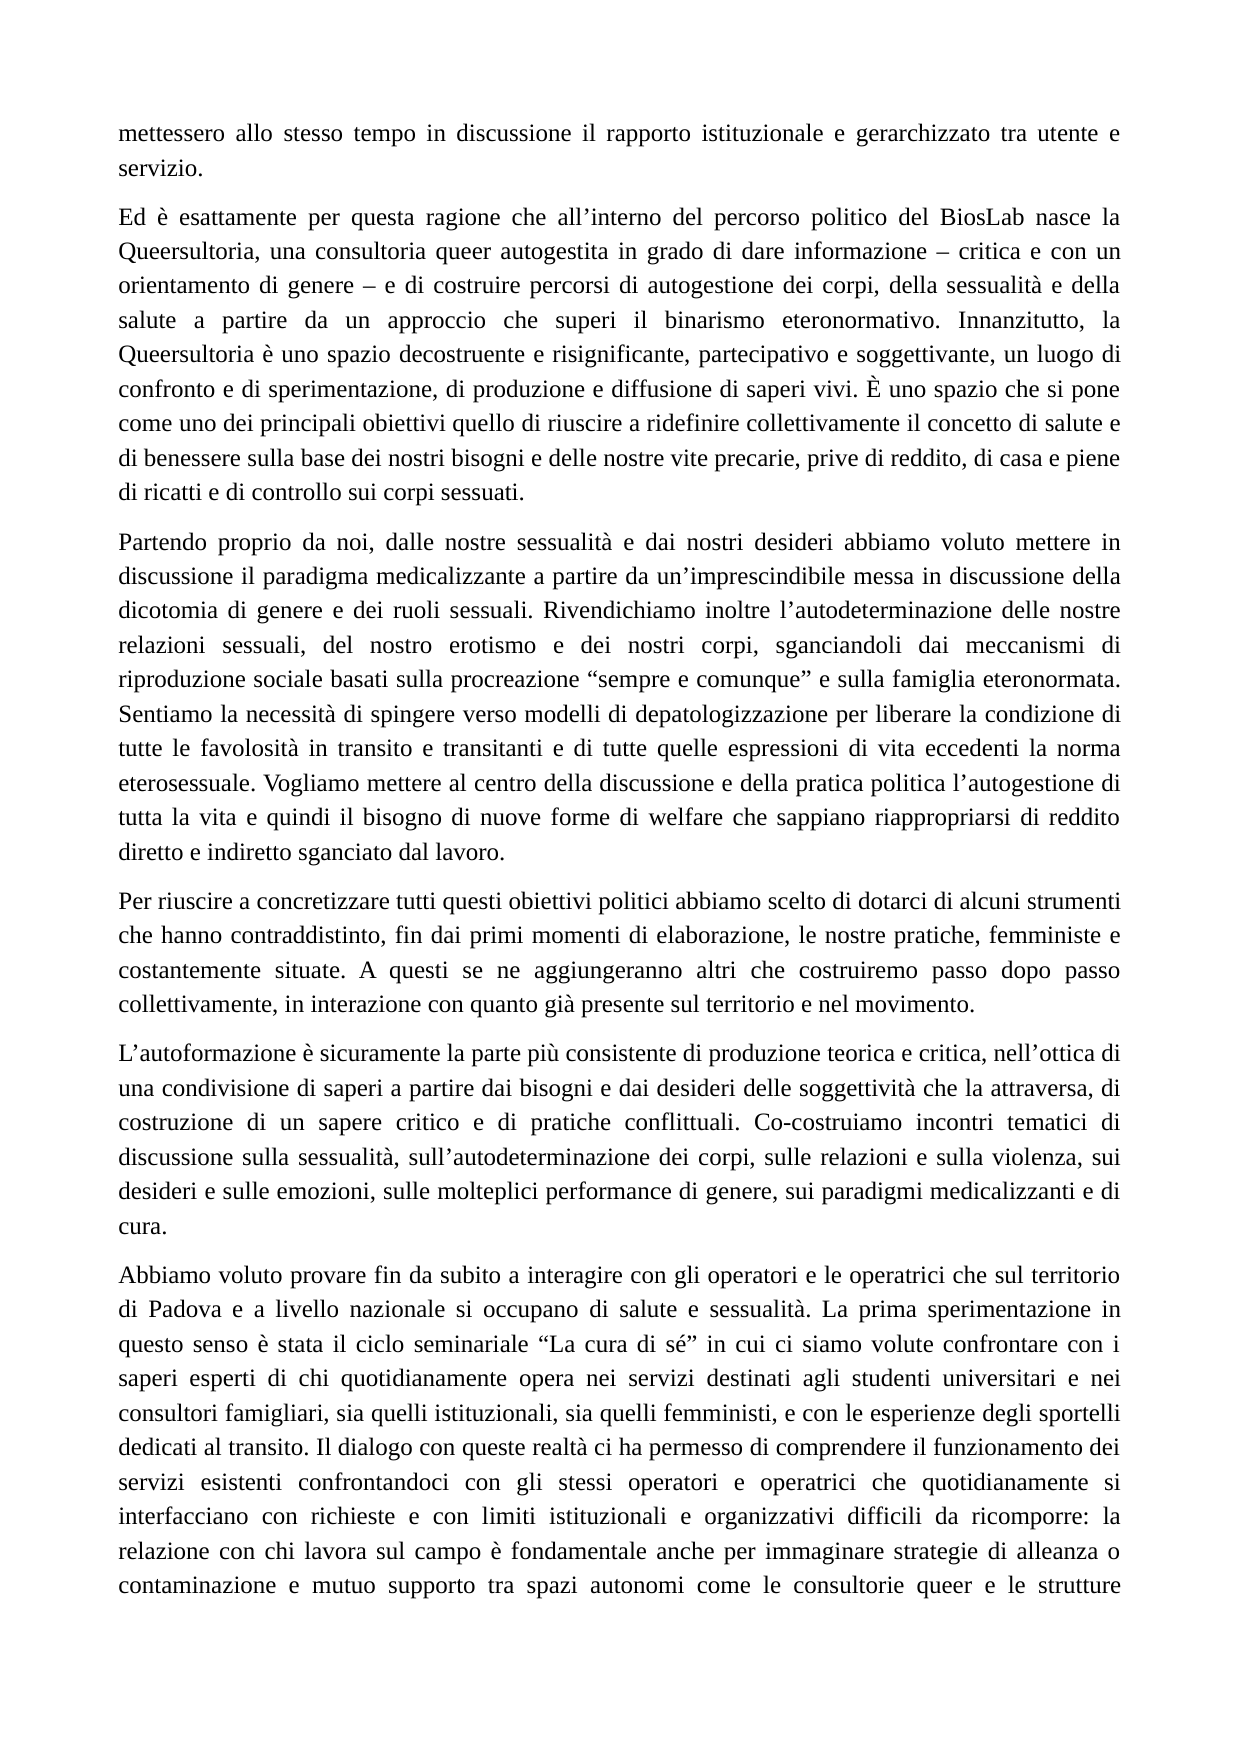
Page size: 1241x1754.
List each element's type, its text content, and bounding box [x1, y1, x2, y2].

text Abbiamo voluto provare fin da subito a interagire con gli operatori e le operatrici che sul territorio di Padova e a livello nazionale si occupano di salute e sessualità. La prima sperimentazione in questo senso è stata il ciclo seminariale “La cura di sé” in cui ci siamo volute confrontare con i saperi esperti di chi quotidianamente opera nei servizi destinati agli studenti universitari e nei consultori famigliari, sia quelli istituzionali, sia quelli femministi, e con le esperienze degli sportelli dedicati al transito. Il dialogo con queste realtà ci ha permesso di comprendere il funzionamento dei servizi esistenti confrontandoci con gli stessi operatori e operatrici che quotidianamente si interfacciano con richieste e con limiti istituzionali e organizzativi difficili da ricomporre: la relazione con chi lavora sul campo è fondamentale anche per immaginare strategie di alleanza o contaminazione e mutuo supporto tra spazi autonomi come le consultorie queer e le strutture [118, 1260, 1122, 1599]
text Ed è esattamente per questa ragione che all’interno del percorso politico del BiosLab nasce la Queersultoria, una consultoria queer autogestita in grado di dare informazione – critica e con un orientamento di genere – e di costruire percorsi di autogestione dei corpi, della sessualità e della salute a partire da un approccio che superi il binarismo eteronormativo. Innanzitutto, la Queersultoria è uno spazio decostruente e risignificante, partecipativo e soggettivante, un luogo di confronto e di sperimentazione, di produzione e diffusione di saperi vivi. È uno spazio che si pone come uno dei principali obiettivi quello di riuscire a ridefinire collettivamente il concetto di salute e di benessere sulla base dei nostri bisogni e delle nostre vite precarie, prive di reddito, di casa e piene di ricatti e di controllo sui corpi sessuati. [118, 202, 1122, 506]
text Per riuscire a concretizzare tutti questi obiettivi politici abbiamo scelto di dotarci di alcuni strumenti che hanno contraddistinto, fin dai primi momenti di elaborazione, le nostre pratiche, femministe e costantemente situate. A questi se ne aggiungeranno altri che costruiremo passo dopo passo collettivamente, in interazione con quanto già presente sul territorio e nel movimento. [118, 886, 1122, 1018]
text mettessero allo stesso tempo in discussione il rapporto istituzionale e gerarchizzato tra utente e servizio. [118, 118, 1122, 181]
text Partendo proprio da noi, dalle nostre sessualità e dai nostri desideri abbiamo voluto mettere in discussione il paradigma medicalizzante a partire da un’imprescindibile messa in discussione della dicotomia di genere e dei ruoli sessuali. Rivendichiamo inoltre l’autodeterminazione delle nostre relazioni sessuali, del nostro erotismo e dei nostri corpi, sganciandoli dai meccanismi di riproduzione sociale basati sulla procreazione “sempre e comunque” e sulla famiglia eteronormata. Sentiamo la necessità di spingere verso modelli di depatologizzazione per liberare la condizione di tutte le favolosità in transito e transitanti e di tutte quelle espressioni di vita eccedenti la norma eterosessuale. Vogliamo mettere al centro della discussione e della pratica politica l’autogestione di tutta la vita e quindi il bisogno di nuove forme di welfare che sappiano riappropriarsi di reddito diretto e indiretto sganciato dal lavoro. [118, 527, 1122, 866]
text L’autoformazione è sicuramente la parte più consistente di produzione teorica e critica, nell’ottica di una condivisione di saperi a partire dai bisogni e dai desideri delle soggettività che la attraversa, di costruzione di un sapere critico e di pratiche conflittuali. Co-costruiamo incontri tematici di discussione sulla sessualità, sull’autodeterminazione dei corpi, sulle relazioni e sulla violenza, sui desideri e sulle emozioni, sulle molteplici performance di genere, sui paradigmi medicalizzanti e di cura. [118, 1038, 1122, 1239]
